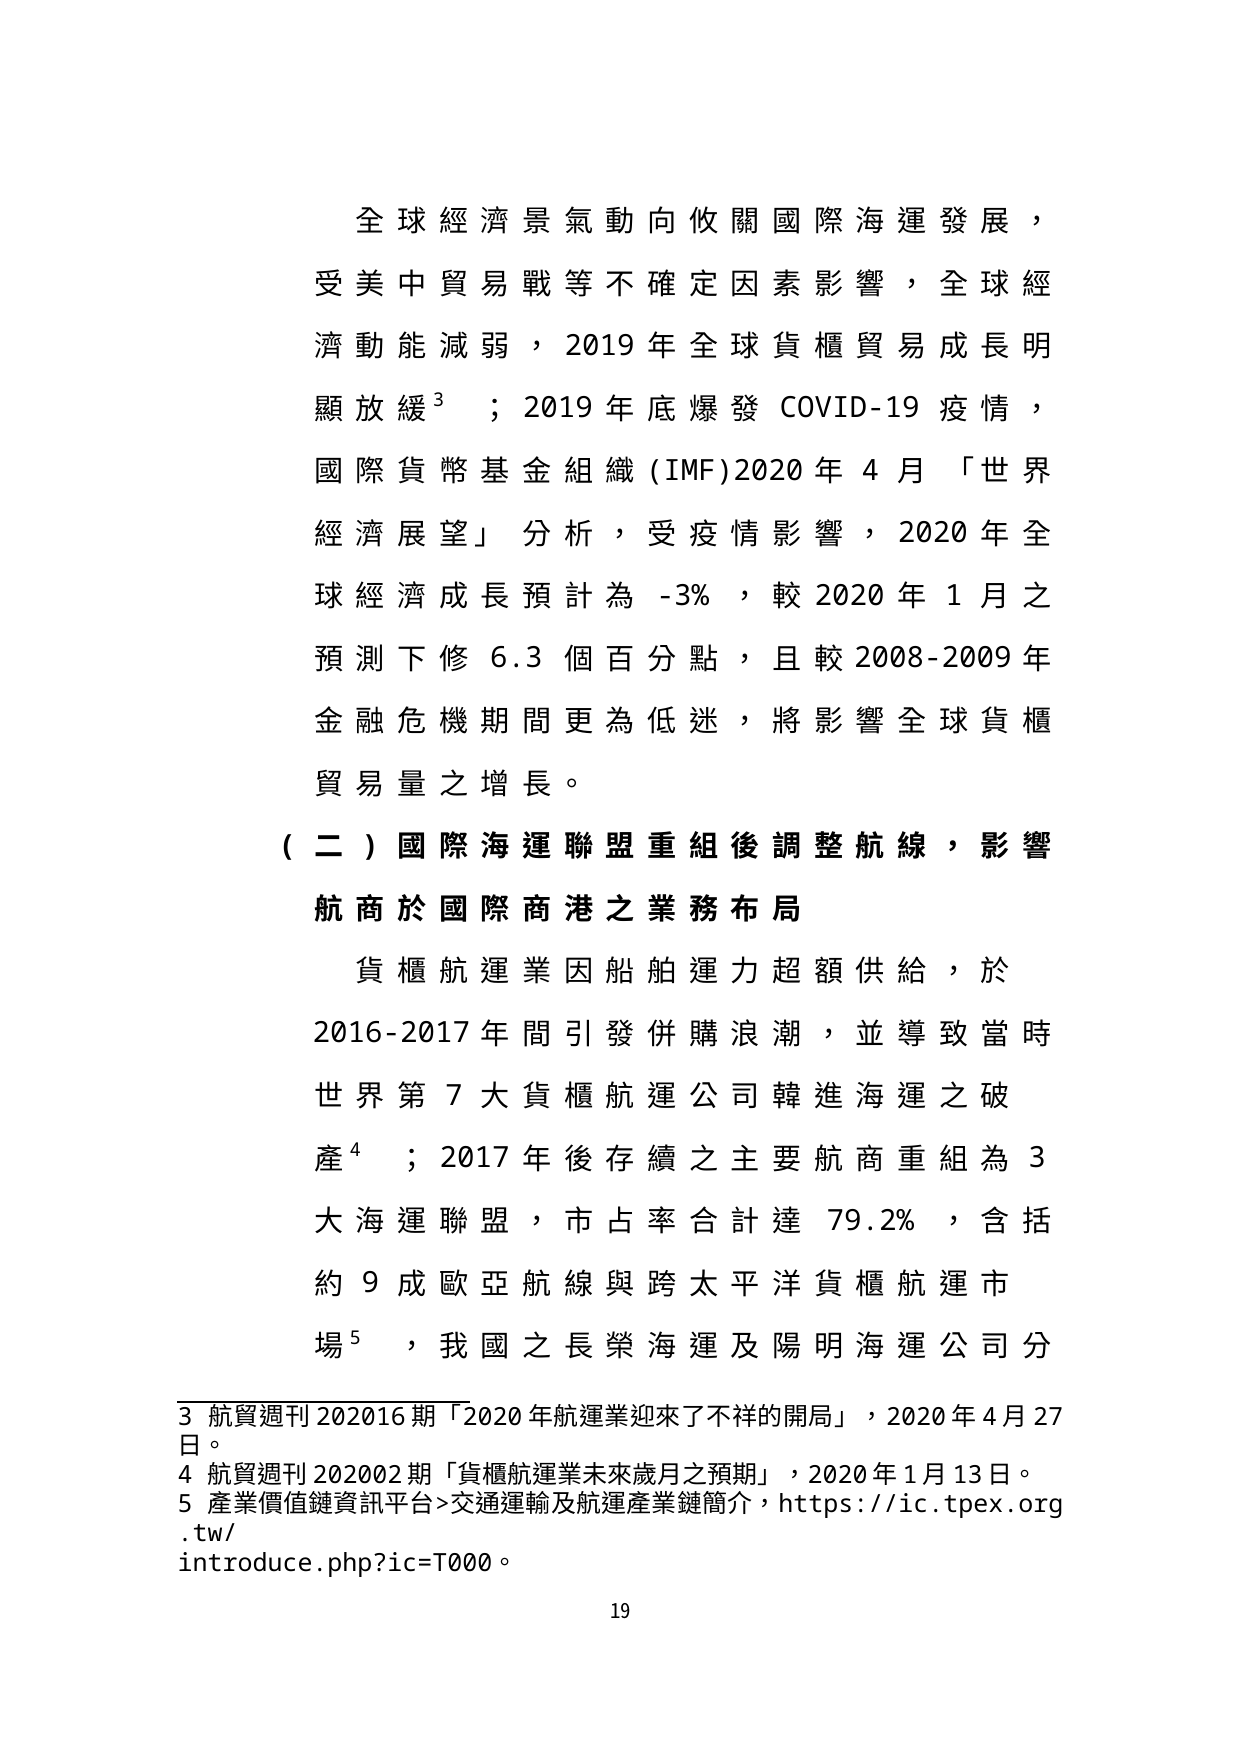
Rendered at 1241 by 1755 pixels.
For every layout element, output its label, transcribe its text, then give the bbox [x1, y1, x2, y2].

text 全球經濟景氣動向攸關國際海運發展，受美中貿易戰等不確定因素影響，全球經濟動能減弱，2019年全球貨櫃貿易成長明顯放緩；2019年底爆發COVID-19疫情，國際貨幣基金組織(IMF)2020年4月「世界經濟展望」分析，受疫情影響，2020年全球經濟成長預計為-3%，較2020年1月之預測下修6.3個百分點，且較2008-2009年金融危機期間更為低迷，將影響全球貨櫃貿易量之增長。 [271, 177, 1058, 802]
text 產業價值鏈資訊平台>交通運輸及航運產業鏈簡介，https://ic.tpex.org.tw/ [177, 1489, 1063, 1548]
text 貨櫃航運業因船舶運力超額供給，於2016-2017年間引發併購浪潮，並導致當時世界第7大貨櫃航運公司韓進海運之破產；2017年後存續之主要航商重組為3大海運聯盟，市占率合計達79.2%，含括約9成歐亞航線與跨太平洋貨櫃航運市場，我國之長榮海運及陽明海運公司分屬Ocean Alliance及THE Alliance 2大聯盟(詳附表3.1.1)，國際海運聯盟重組後調整航線，影響航商於國際商港之業務布局。 [271, 927, 1058, 1365]
text 航貿週刊202002期「貨櫃航運業未來歲月之預期」，2020年1月13日。 [177, 1460, 1063, 1489]
text (二)國際海運聯盟重組後調整航線，影響航商於國際商港之業務布局 [242, 802, 1058, 927]
text introduce.php?ic=T000。 [177, 1548, 1063, 1577]
text 航貿週刊202016期「2020年航運業迎來了不祥的開局」，2020年4月27日。 [177, 1402, 1063, 1460]
